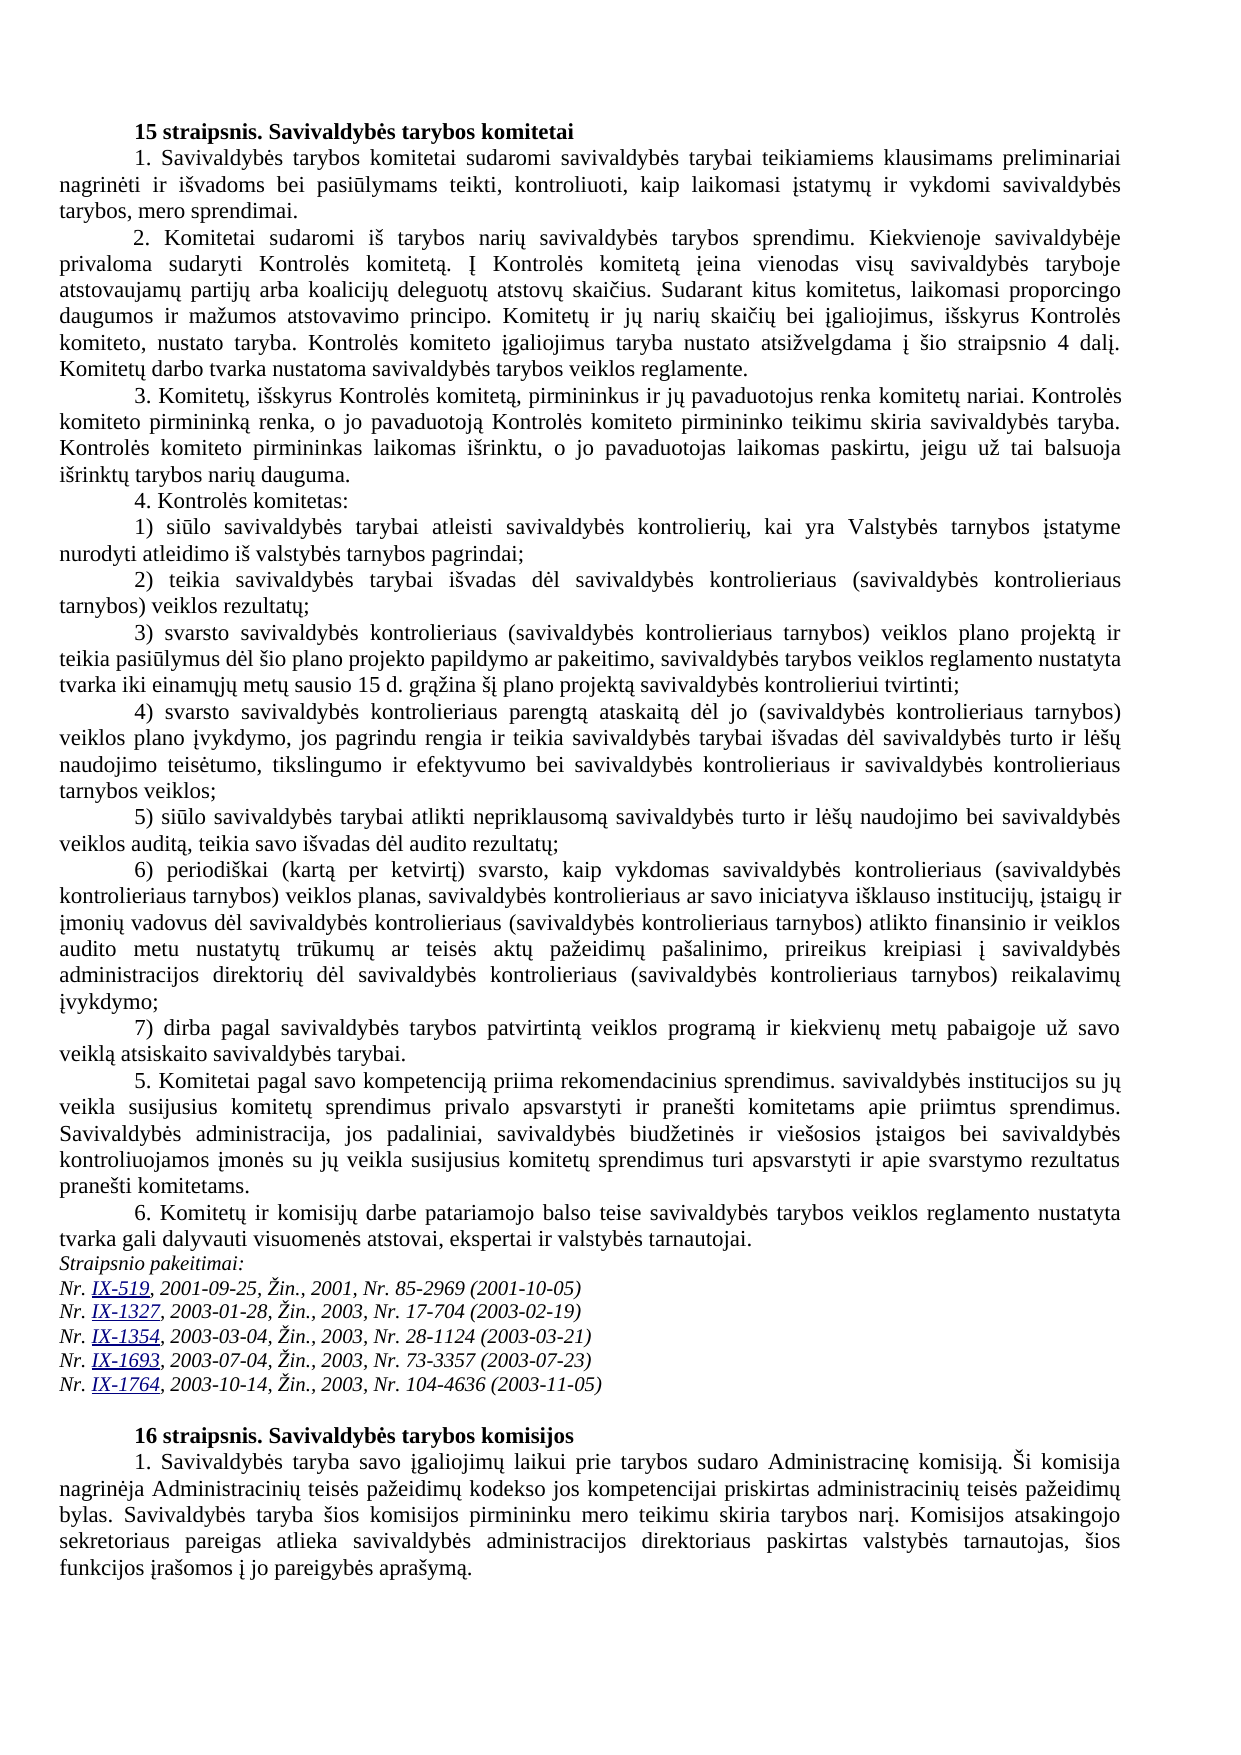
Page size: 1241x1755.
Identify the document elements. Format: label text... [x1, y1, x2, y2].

text Straipsnio pakeitimai: [59, 1251, 1122, 1275]
text 1. Savivaldybės taryba savo įgaliojimų laikui prie tarybos sudaro Administracinę komisiją. Ši komisija nagrinėja Administracinių teisės pažeidimų kodekso jos kompetencijai priskirtas administracinių teisės pažeidimų bylas. Savivaldybės taryba šios komisijos pirmininku mero teikimu skiria tarybos narį. Komisijos atsakingojo sekretoriaus pareigas atlieka savivaldybės administracijos direktoriaus paskirtas valstybės tarnautojas, šios funkcijos įrašomos į jo pareigybės aprašymą. [59, 1448, 1122, 1580]
text 6) periodiškai (kartą per ketvirtį) svarsto, kaip vykdomas savivaldybės kontrolieriaus (savivaldybės kontrolieriaus tarnybos) veiklos planas, savivaldybės kontrolieriaus ar savo iniciatyva išklauso institucijų, įstaigų ir įmonių vadovus dėl savivaldybės kontrolieriaus (savivaldybės kontrolieriaus tarnybos) atlikto finansinio ir veiklos audito metu nustatytų trūkumų ar teisės aktų pažeidimų pašalinimo, prireikus kreipiasi į savivaldybės administracijos direktorių dėl savivaldybės kontrolieriaus (savivaldybės kontrolieriaus tarnybos) reikalavimų įvykdymo; [59, 856, 1122, 1014]
text 15 straipsnis. Savivaldybės tarybos komitetai [59, 118, 1122, 144]
text Nr. IX-519, 2001-09-25, Žin., 2001, Nr. 85-2969 (2001-10-05) [59, 1275, 1122, 1299]
text 7) dirba pagal savivaldybės tarybos patvirtintą veiklos programą ir kiekvienų metų pabaigoje už savo veiklą atsiskaito savivaldybės tarybai. [59, 1014, 1122, 1067]
text 2) teikia savivaldybės tarybai išvadas dėl savivaldybės kontrolieriaus (savivaldybės kontrolieriaus tarnybos) veiklos rezultatų; [59, 566, 1122, 619]
text Nr. IX-1327, 2003-01-28, Žin., 2003, Nr. 17-704 (2003-02-19) [59, 1299, 1122, 1323]
text 5. Komitetai pagal savo kompetenciją priima rekomendacinius sprendimus. savivaldybės institucijos su jų veikla susijusius komitetų sprendimus privalo apsvarstyti ir pranešti komitetams apie priimtus sprendimus. Savivaldybės administracija, jos padaliniai, savivaldybės biudžetinės ir viešosios įstaigos bei savivaldybės kontroliuojamos įmonės su jų veikla susijusius komitetų sprendimus turi apsvarstyti ir apie svarstymo rezultatus pranešti komitetams. [59, 1067, 1122, 1199]
text 5) siūlo savivaldybės tarybai atlikti nepriklausomą savivaldybės turto ir lėšų naudojimo bei savivaldybės veiklos auditą, teikia savo išvadas dėl audito rezultatų; [59, 803, 1122, 856]
text 1. Savivaldybės tarybos komitetai sudaromi savivaldybės tarybai teikiamiems klausimams preliminariai nagrinėti ir išvadoms bei pasiūlymams teikti, kontroliuoti, kaip laikomasi įstatymų ir vykdomi savivaldybės tarybos, mero sprendimai. [59, 144, 1122, 223]
text Nr. IX-1764, 2003-10-14, Žin., 2003, Nr. 104-4636 (2003-11-05) [59, 1372, 1122, 1396]
text 4. Kontrolės komitetas: [59, 487, 1122, 513]
text 16 straipsnis. Savivaldybės tarybos komisijos [59, 1422, 1122, 1448]
text Nr. IX-1354, 2003-03-04, Žin., 2003, Nr. 28-1124 (2003-03-21) [59, 1323, 1122, 1348]
text 6. Komitetų ir komisijų darbe patariamojo balso teise savivaldybės tarybos veiklos reglamento nustatyta tvarka gali dalyvauti visuomenės atstovai, ekspertai ir valstybės tarnautojai. [59, 1199, 1122, 1251]
text Nr. IX-1693, 2003-07-04, Žin., 2003, Nr. 73-3357 (2003-07-23) [59, 1348, 1122, 1372]
text 3) svarsto savivaldybės kontrolieriaus (savivaldybės kontrolieriaus tarnybos) veiklos plano projektą ir teikia pasiūlymus dėl šio plano projekto papildymo ar pakeitimo, savivaldybės tarybos veiklos reglamento nustatyta tvarka iki einamųjų metų sausio 15 d. grąžina šį plano projektą savivaldybės kontrolieriui tvirtinti; [59, 619, 1122, 698]
text 3. Komitetų, išskyrus Kontrolės komitetą, pirmininkus ir jų pavaduotojus renka komitetų nariai. Kontrolės komiteto pirmininką renka, o jo pavaduotoją Kontrolės komiteto pirmininko teikimu skiria savivaldybės taryba. Kontrolės komiteto pirmininkas laikomas išrinktu, o jo pavaduotojas laikomas paskirtu, jeigu už tai balsuoja išrinktų tarybos narių dauguma. [59, 382, 1122, 487]
text 4) svarsto savivaldybės kontrolieriaus parengtą ataskaitą dėl jo (savivaldybės kontrolieriaus tarnybos) veiklos plano įvykdymo, jos pagrindu rengia ir teikia savivaldybės tarybai išvadas dėl savivaldybės turto ir lėšų naudojimo teisėtumo, tikslingumo ir efektyvumo bei savivaldybės kontrolieriaus ir savivaldybės kontrolieriaus tarnybos veiklos; [59, 698, 1122, 803]
text 2. Komitetai sudaromi iš tarybos narių savivaldybės tarybos sprendimu. Kiekvienoje savivaldybėje privaloma sudaryti Kontrolės komitetą. Į Kontrolės komitetą įeina vienodas visų savivaldybės taryboje atstovaujamų partijų arba koalicijų deleguotų atstovų skaičius. Sudarant kitus komitetus, laikomasi proporcingo daugumos ir mažumos atstovavimo principo. Komitetų ir jų narių skaičių bei įgaliojimus, išskyrus Kontrolės komiteto, nustato taryba. Kontrolės komiteto įgaliojimus taryba nustato atsižvelgdama į šio straipsnio 4 dalį. Komitetų darbo tvarka nustatoma savivaldybės tarybos veiklos reglamente. [59, 223, 1122, 382]
text 1) siūlo savivaldybės tarybai atleisti savivaldybės kontrolierių, kai yra Valstybės tarnybos įstatyme nurodyti atleidimo iš valstybės tarnybos pagrindai; [59, 513, 1122, 566]
